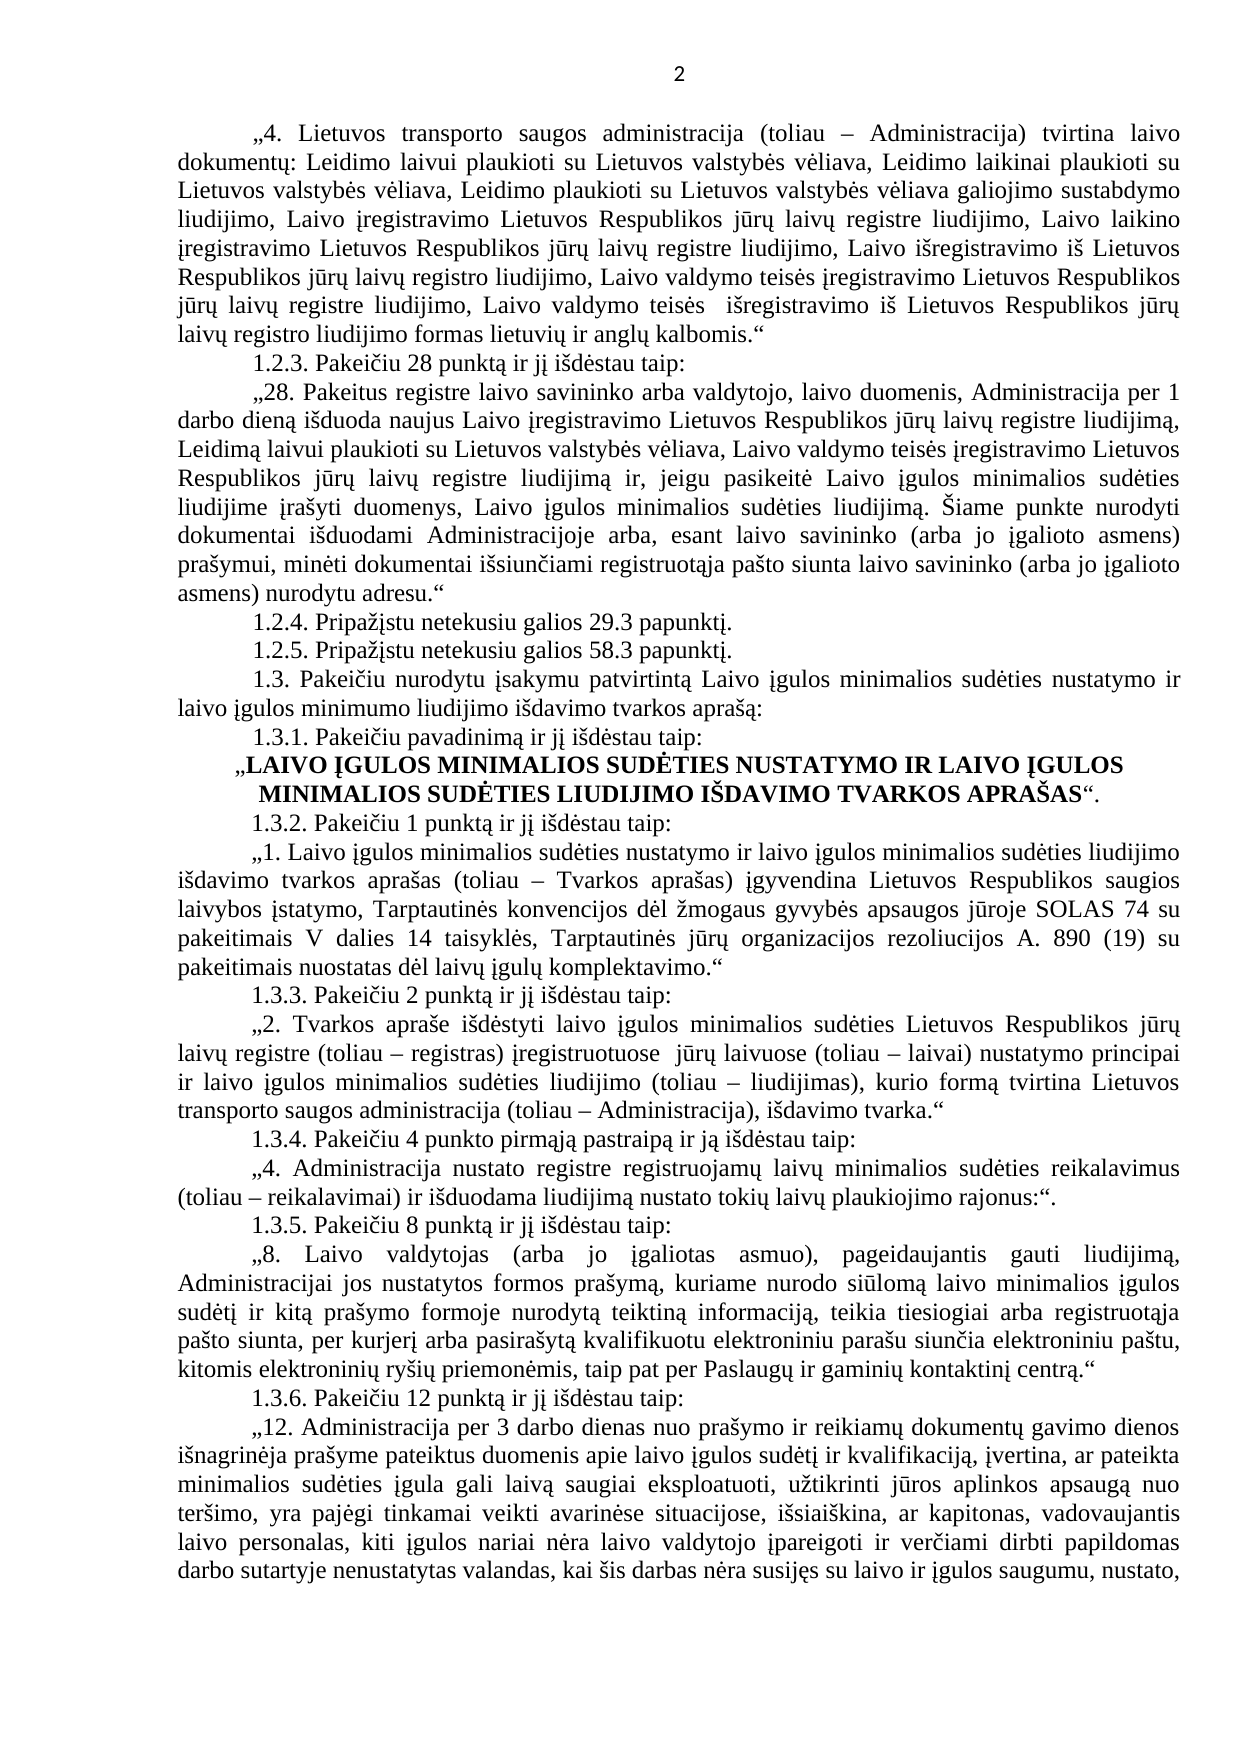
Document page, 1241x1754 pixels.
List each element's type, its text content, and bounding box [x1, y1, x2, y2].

text 1.3.1. Pakeičiu pavadinimą ir jį išdėstau taip: [177, 722, 1181, 751]
text „1. Laivo įgulos minimalios sudėties nustatymo ir laivo įgulos minimalios sudėties liudijimo išdavimo tvarkos aprašas (toliau – Tvarkos aprašas) įgyvendina Lietuvos Respublikos saugios laivybos įstatymo, Tarptautinės konvencijos dėl žmogaus gyvybės apsaugos jūroje SOLAS 74 su pakeitimais V dalies 14 taisyklės, Tarptautinės jūrų organizacijos rezoliucijos A. 890 (19) su pakeitimais nuostatas dėl laivų įgulų komplektavimo.“ [177, 837, 1181, 981]
text „LAIVO ĮGULOS MINIMALIOS SUDĖTIES NUSTATYMO IR LAIVO ĮGULOS minimalios sudėties LIUDIJIMO IŠDAVIMO TVARKOS APRAŠAS“. [177, 751, 1181, 808]
text 1.3.4. Pakeičiu 4 punkto pirmąją pastraipą ir ją išdėstau taip: [177, 1124, 1181, 1153]
text „28. Pakeitus registre laivo savininko arba valdytojo, laivo duomenis, Administracija per 1 darbo dieną išduoda naujus Laivo įregistravimo Lietuvos Respublikos jūrų laivų registre liudijimą, Leidimą laivui plaukioti su Lietuvos valstybės vėliava, Laivo valdymo teisės įregistravimo Lietuvos Respublikos jūrų laivų registre liudijimą ir, jeigu pasikeitė Laivo įgulos minimalios sudėties liudijime įrašyti duomenys, Laivo įgulos minimalios sudėties liudijimą. Šiame punkte nurodyti dokumentai išduodami Administracijoje arba, esant laivo savininko (arba jo įgalioto asmens) prašymui, minėti dokumentai išsiunčiami registruotąja pašto siunta laivo savininko (arba jo įgalioto asmens) nurodytu adresu.“ [177, 377, 1181, 607]
text „12. Administracija per 3 darbo dienas nuo prašymo ir reikiamų dokumentų gavimo dienos išnagrinėja prašyme pateiktus duomenis apie laivo įgulos sudėtį ir kvalifikaciją, įvertina, ar pateikta minimalios sudėties įgula gali laivą saugiai eksploatuoti, užtikrinti jūros aplinkos apsaugą nuo teršimo, yra pajėgi tinkamai veikti avarinėse situacijose, išsiaiškina, ar kapitonas, vadovaujantis laivo personalas, kiti įgulos nariai nėra laivo valdytojo įpareigoti ir verčiami dirbti papildomas darbo sutartyje nenustatytas valandas, kai šis darbas nėra susijęs su laivo ir įgulos saugumu, nustato, [177, 1412, 1181, 1584]
text „4. Lietuvos transporto saugos administracija (toliau – Administracija) tvirtina laivo dokumentų: Leidimo laivui plaukioti su Lietuvos valstybės vėliava, Leidimo laikinai plaukioti su Lietuvos valstybės vėliava, Leidimo plaukioti su Lietuvos valstybės vėliava galiojimo sustabdymo liudijimo, Laivo įregistravimo Lietuvos Respublikos jūrų laivų registre liudijimo, Laivo laikino įregistravimo Lietuvos Respublikos jūrų laivų registre liudijimo, Laivo išregistravimo iš Lietuvos Respublikos jūrų laivų registro liudijimo, Laivo valdymo teisės įregistravimo Lietuvos Respublikos jūrų laivų registre liudijimo, Laivo valdymo teisės išregistravimo iš Lietuvos Respublikos jūrų laivų registro liudijimo formas lietuvių ir anglų kalbomis.“ [177, 118, 1181, 348]
text 1.3. Pakeičiu nurodytu įsakymu patvirtintą Laivo įgulos minimalios sudėties nustatymo ir laivo įgulos minimumo liudijimo išdavimo tvarkos aprašą: [177, 664, 1181, 722]
text 1.3.3. Pakeičiu 2 punktą ir jį išdėstau taip: [177, 981, 1181, 1009]
text 1.2.3. Pakeičiu 28 punktą ir jį išdėstau taip: [177, 348, 1181, 377]
text 1.3.5. Pakeičiu 8 punktą ir jį išdėstau taip: [177, 1211, 1181, 1239]
text „2. Tvarkos apraše išdėstyti laivo įgulos minimalios sudėties Lietuvos Respublikos jūrų laivų registre (toliau – registras) įregistruotuose jūrų laivuose (toliau – laivai) nustatymo principai ir laivo įgulos minimalios sudėties liudijimo (toliau – liudijimas), kurio formą tvirtina Lietuvos transporto saugos administracija (toliau – Administracija), išdavimo tvarka.“ [177, 1009, 1181, 1124]
text „4. Administracija nustato registre registruojamų laivų minimalios sudėties reikalavimus (toliau – reikalavimai) ir išduodama liudijimą nustato tokių laivų plaukiojimo rajonus:“. [177, 1153, 1181, 1211]
text 1.3.6. Pakeičiu 12 punktą ir jį išdėstau taip: [177, 1383, 1181, 1412]
text 1.3.2. pakeičiu 1 punktą ir jį išdėstau taip: [177, 808, 1181, 837]
text „8. Laivo valdytojas (arba jo įgaliotas asmuo), pageidaujantis gauti liudijimą, Administracijai jos nustatytos formos prašymą, kuriame nurodo siūlomą laivo minimalios įgulos sudėtį ir kitą prašymo formoje nurodytą teiktiną informaciją, teikia tiesiogiai arba registruotąja pašto siunta, per kurjerį arba pasirašytą kvalifikuotu elektroniniu parašu siunčia elektroniniu paštu, kitomis elektroninių ryšių priemonėmis, taip pat per Paslaugų ir gaminių kontaktinį centrą.“ [177, 1239, 1181, 1383]
text 1.2.5. Pripažįstu netekusiu galios 58.3 papunktį. [177, 636, 1181, 664]
text 1.2.4. Pripažįstu netekusiu galios 29.3 papunktį. [177, 607, 1181, 636]
